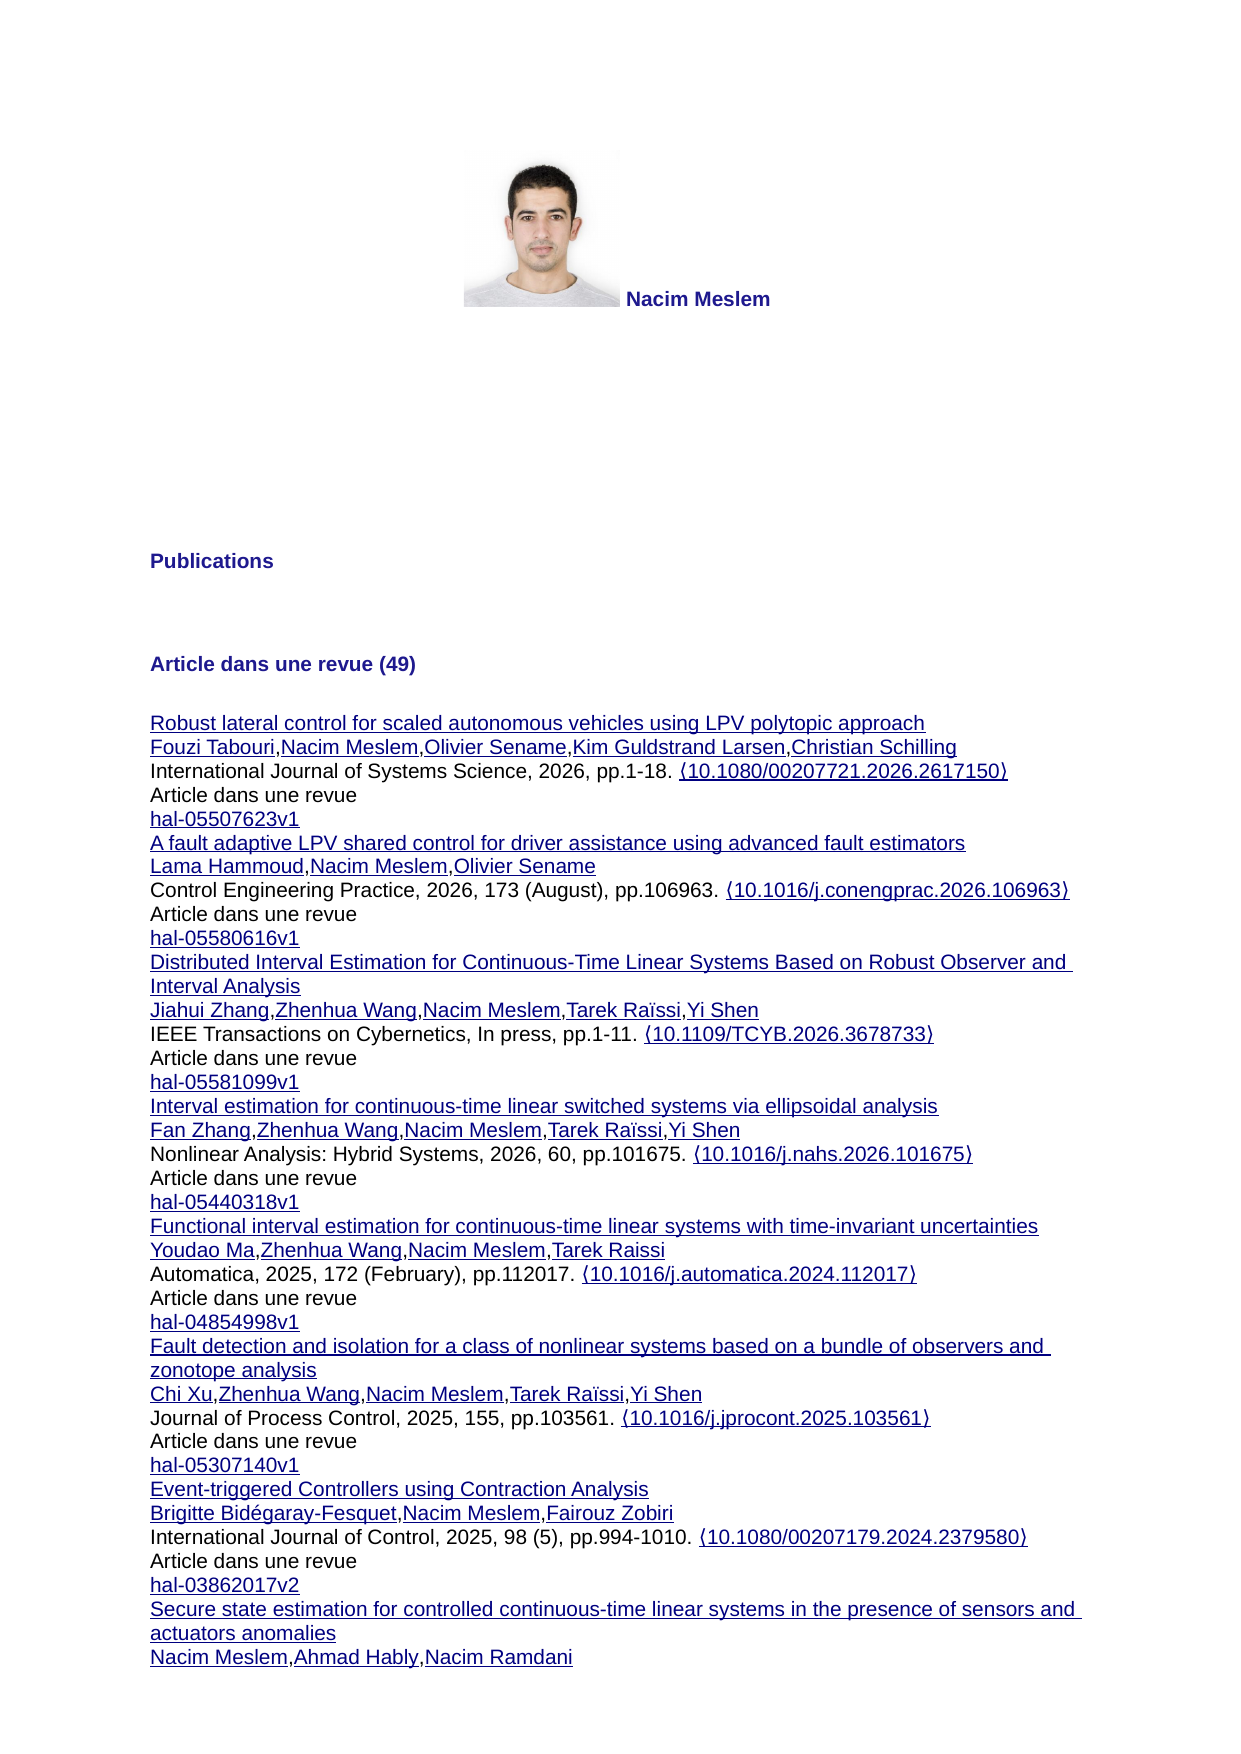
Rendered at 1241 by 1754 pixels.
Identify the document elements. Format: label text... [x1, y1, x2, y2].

table_cell A fault adaptive LPV shared control for driver assistance using advanced fault estimators Lama Hammoud,Nacim Meslem,Olivier Sename Control Engineering Practice, 2026, 173 (August), pp.106963. ⟨10.1016/j.conengprac.2026.106963⟩ Article dans une revue hal-05580616v1 [150, 830, 1090, 950]
picture [463, 150, 620, 307]
table_header Robust lateral control for scaled autonomous vehicles using LPV polytopic approach Fouzi Tabouri,Nacim Meslem,Olivier Sename,Kim Guldstrand Larsen,Christian Schilling International Journal of Systems Science, 2026, pp.1-18. ⟨10.1080/00207721.2026.2617150⟩ Article dans une revue hal-05507623v1 [150, 711, 1090, 830]
table_cell Secure state estimation for controlled continuous-time linear systems in the presence of sensors and actuators anomalies Nacim Meslem,Ahmad Hably,Nacim Ramdani [150, 1597, 1090, 1669]
subtitle Article dans une revue (49) [150, 652, 1090, 676]
table_cell Fault detection and isolation for a class of nonlinear systems based on a bundle of observers and zonotope analysis Chi Xu,Zhenhua Wang,Nacim Meslem,Tarek Raïssi,Yi Shen Journal of Process Control, 2025, 155, pp.103561. ⟨10.1016/j.jprocont.2025.103561⟩ Article dans une revue hal-05307140v1 [150, 1334, 1090, 1477]
table_cell Interval estimation for continuous-time linear switched systems via ellipsoidal analysis Fan Zhang,Zhenhua Wang,Nacim Meslem,Tarek Raïssi,Yi Shen Nonlinear Analysis: Hybrid Systems, 2026, 60, pp.101675. ⟨10.1016/j.nahs.2026.101675⟩ Article dans une revue hal-05440318v1 [150, 1094, 1090, 1214]
table_cell Event-triggered Controllers using Contraction Analysis Brigitte Bidégaray-Fesquet,Nacim Meslem,Fairouz Zobiri International Journal of Control, 2025, 98 (5), pp.994-1010. ⟨10.1080/00207179.2024.2379580⟩ Article dans une revue hal-03862017v2 [150, 1477, 1090, 1597]
table_cell Functional interval estimation for continuous-time linear systems with time-invariant uncertainties Youdao Ma,Zhenhua Wang,Nacim Meslem,Tarek Raissi Automatica, 2025, 172 (February), pp.112017. ⟨10.1016/j.automatica.2024.112017⟩ Article dans une revue hal-04854998v1 [150, 1214, 1090, 1333]
subtitle Publications [150, 549, 1090, 573]
table_cell Distributed Interval Estimation for Continuous-Time Linear Systems Based on Robust Observer and Interval Analysis Jiahui Zhang,Zhenhua Wang,Nacim Meslem,Tarek Raïssi,Yi Shen IEEE Transactions on Cybernetics, In press, pp.1-11. ⟨10.1109/TCYB.2026.3678733⟩ Article dans une revue hal-05581099v1 [150, 950, 1090, 1094]
subtitle Nacim Meslem [150, 150, 1090, 311]
